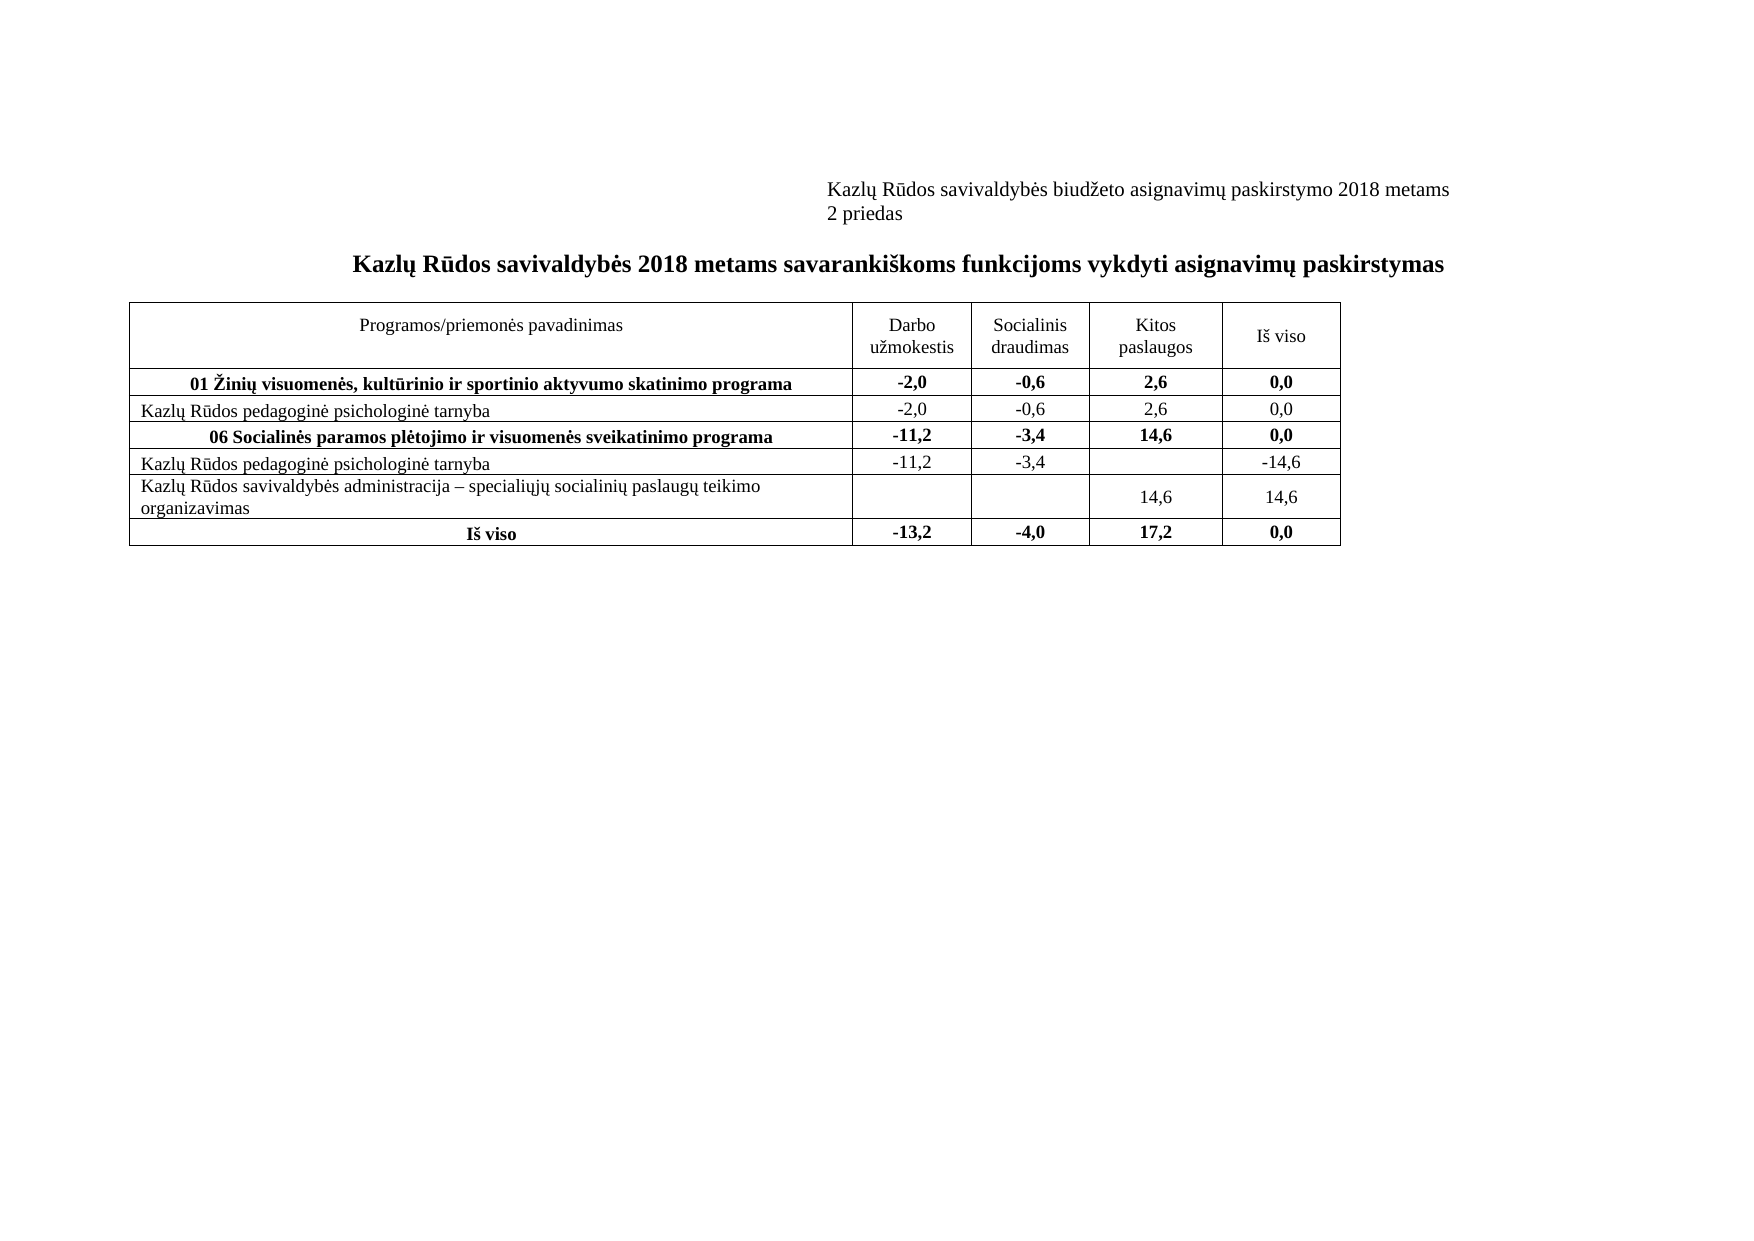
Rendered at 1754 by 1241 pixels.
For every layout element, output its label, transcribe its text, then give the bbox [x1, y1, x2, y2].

table_cell -0,6 [972, 369, 1089, 394]
table_cell 14,6 [1223, 475, 1340, 518]
table_cell 06 Socialinės paramos plėtojimo ir visuomenės sveikatinimo programa [130, 422, 852, 448]
table_cell Iš viso [130, 519, 852, 545]
text Kazlų Rūdos savivaldybės 2018 metams savarankiškoms funkcijoms vykdyti asignavimų paskirstymas [118, 249, 1636, 278]
table_header Programos/priemonės pavadinimas [130, 303, 852, 368]
table_header Socialinis draudimas [972, 303, 1089, 368]
table_cell -14,6 [1223, 449, 1340, 474]
table_cell 2,6 [1090, 369, 1222, 394]
table_cell 14,6 [1090, 422, 1222, 448]
table_cell -11,2 [853, 422, 971, 448]
table_cell 14,6 [1090, 475, 1222, 518]
table_header Darbo užmokestis [853, 303, 971, 368]
table_cell -4,0 [972, 519, 1089, 545]
table_cell 0,0 [1223, 396, 1340, 421]
table_header Kitos paslaugos [1090, 303, 1222, 368]
table_cell -2,0 [853, 396, 971, 421]
table_cell Kazlų Rūdos pedagoginė psichologinė tarnyba [130, 449, 852, 474]
table_cell [972, 475, 1089, 518]
table_cell 01 Žinių visuomenės, kultūrinio ir sportinio aktyvumo skatinimo programa [130, 369, 852, 394]
table_cell [853, 475, 971, 518]
text Kazlų Rūdos savivaldybės biudžeto asignavimų paskirstymo 2018 metams [827, 177, 1636, 201]
table_cell 0,0 [1223, 519, 1340, 545]
table_cell -2,0 [853, 369, 971, 394]
table_cell [1090, 449, 1222, 474]
table_cell 2,6 [1090, 396, 1222, 421]
table_cell -13,2 [853, 519, 971, 545]
table_cell 17,2 [1090, 519, 1222, 545]
table_cell -11,2 [853, 449, 971, 474]
table_cell Kazlų Rūdos pedagoginė psichologinė tarnyba [130, 396, 852, 421]
table_header Iš viso [1223, 303, 1340, 368]
table_cell -0,6 [972, 396, 1089, 421]
table_cell Kazlų Rūdos savivaldybės administracija – specialiųjų socialinių paslaugų teikimo organizavimas [130, 475, 852, 518]
text 2 priedas [827, 201, 1636, 225]
table_cell 0,0 [1223, 422, 1340, 448]
table_cell 0,0 [1223, 369, 1340, 394]
table_cell -3,4 [972, 449, 1089, 474]
table_cell -3,4 [972, 422, 1089, 448]
